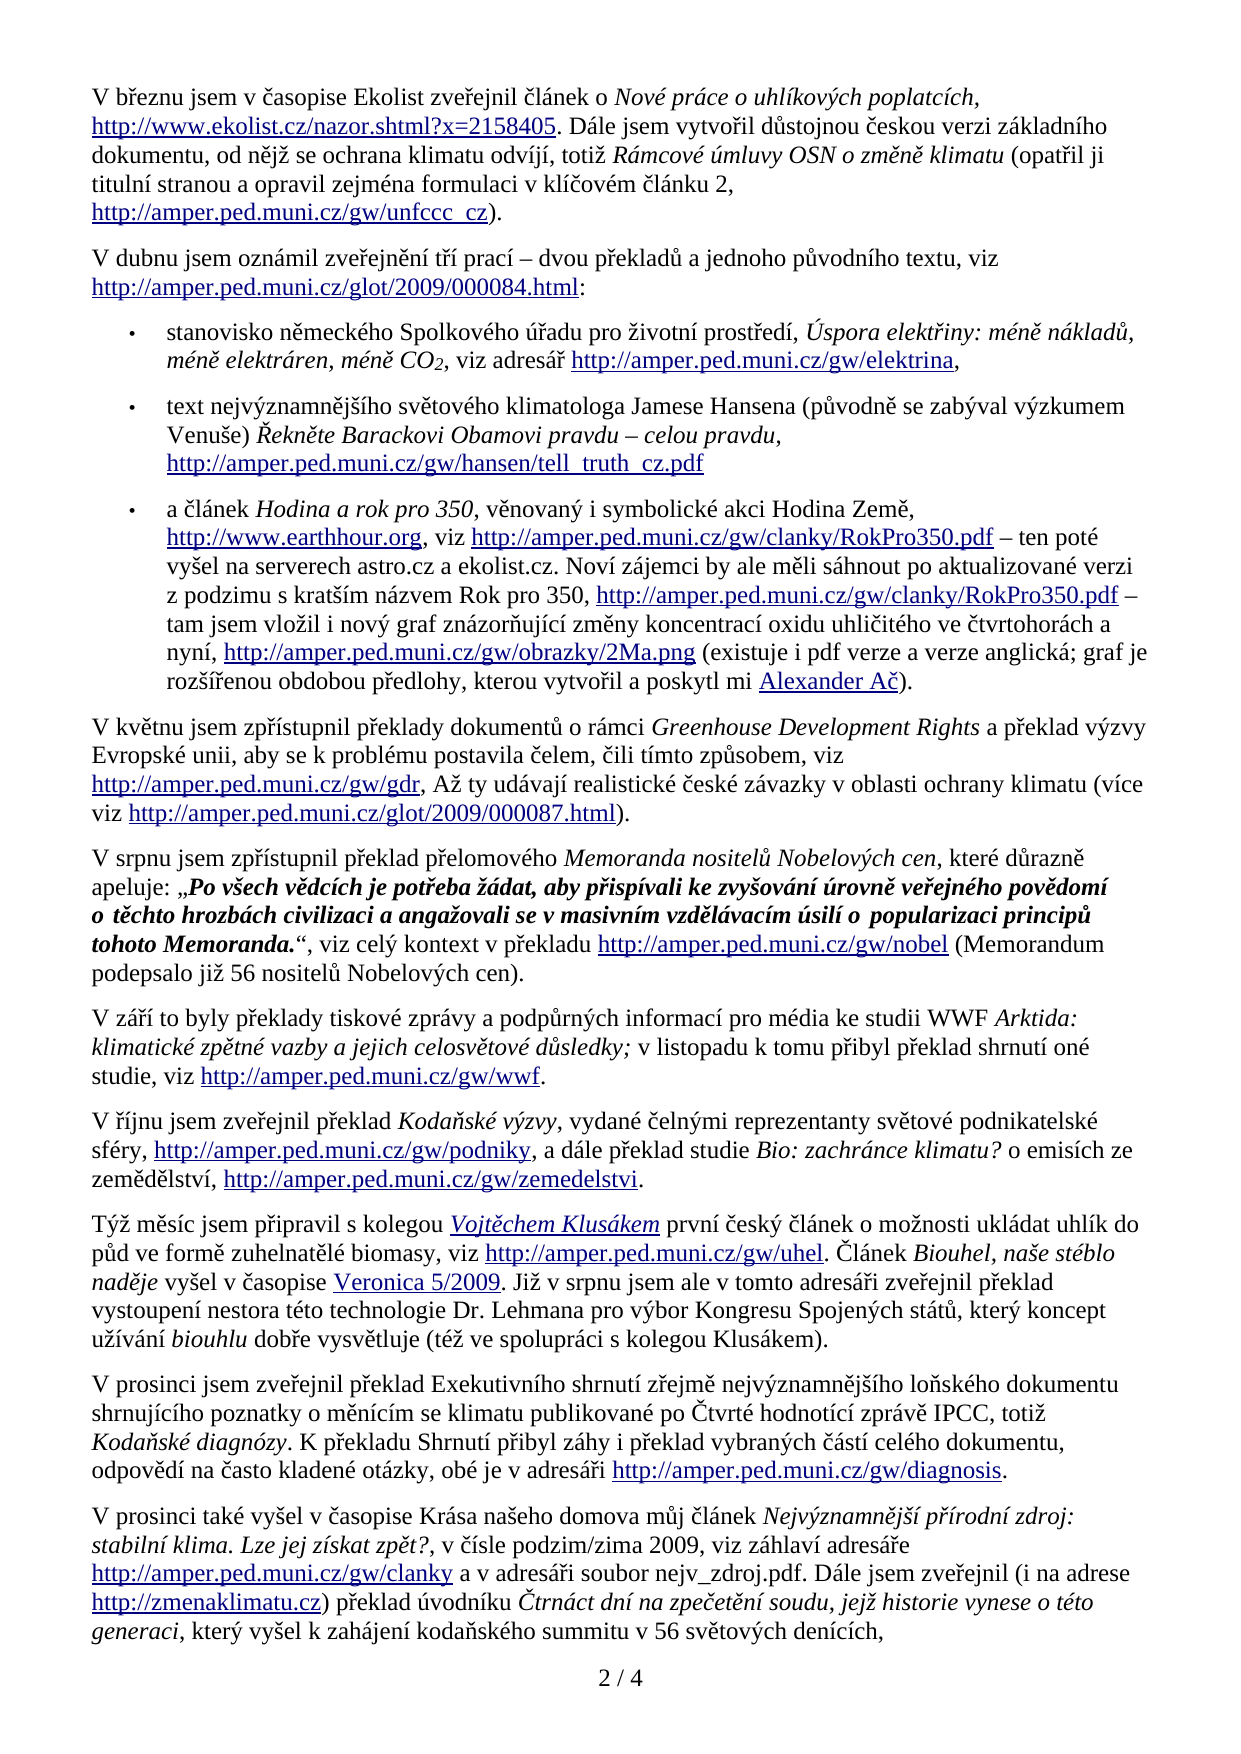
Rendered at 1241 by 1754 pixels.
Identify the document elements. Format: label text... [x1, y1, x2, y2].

list a článek Hodina a rok pro 350, věnovaný i symbolické akci Hodina Země, http://www.earthhour.org, viz http://amper.ped.muni.cz/gw/clanky/RokPro350.pdf – ten poté vyšel na serverech astro.cz a ekolist.cz. Noví zájemci by ale měli sáhnout po aktualizované verzi z podzimu s kratším názvem Rok pro 350, http://amper.ped.muni.cz/gw/clanky/RokPro350.pdf – tam jsem vložil i nový graf znázorňující změny koncentrací oxidu uhličitého ve čtvrtohorách a nyní, http://amper.ped.muni.cz/gw/obrazky/2Ma.png (existuje i pdf verze a verze anglická; graf je rozšířenou obdobou předlohy, kterou vytvořil a poskytl mi Alexander Ač). [129, 494, 1149, 695]
text V dubnu jsem oznámil zveřejnění tří prací – dvou překladů a jednoho původního textu, viz http://amper.ped.muni.cz/glot/2009/000084.html: [91, 243, 1149, 300]
text V říjnu jsem zveřejnil překlad Kodaňské výzvy, vydané čelnými reprezentanty světové podnikatelské sféry, http://amper.ped.muni.cz/gw/podniky, a dále překlad studie Bio: zachránce klimatu? o emisích ze zemědělství, http://amper.ped.muni.cz/gw/zemedelstvi. [91, 1106, 1149, 1192]
text V březnu jsem v časopise Ekolist zveřejnil článek o Nové práce o uhlíkových poplatcích, http://www.ekolist.cz/nazor.shtml?x=2158405. Dále jsem vytvořil důstojnou českou verzi základního dokumentu, od nějž se ochrana klimatu odvíjí, totiž Rámcové úmluvy OSN o změně klimatu (opatřil ji titulní stranou a opravil zejména formulaci v klíčovém článku 2, http://amper.ped.muni.cz/gw/unfccc_cz). [91, 82, 1149, 226]
text V prosinci také vyšel v časopise Krása našeho domova můj článek Nejvýznamnější přírodní zdroj: stabilní klima. Lze jej získat zpět?, v čísle podzim/zima 2009, viz záhlaví adresáře http://amper.ped.muni.cz/gw/clanky a v adresáři soubor nejv_zdroj.pdf. Dále jsem zveřejnil (i na adrese http://zmenaklimatu.cz) překlad úvodníku Čtrnáct dní na zpečetění soudu, jejž historie vynese o této generaci, který vyšel k zahájení kodaňského summitu v 56 světových denících, [91, 1501, 1149, 1645]
text V prosinci jsem zveřejnil překlad Exekutivního shrnutí zřejmě nejvýznamnějšího loňského dokumentu shrnujícího poznatky o měnícím se klimatu publikované po Čtvrté hodnotící zprávě IPCC, totiž Kodaňské diagnózy. K překladu Shrnutí přibyl záhy i překlad vybraných částí celého dokumentu, odpovědí na často kladené otázky, obé je v adresáři http://amper.ped.muni.cz/gw/diagnosis. [91, 1369, 1149, 1484]
list stanovisko německého Spolkového úřadu pro životní prostředí, Úspora elektřiny: méně nákladů, méně elektráren, méně CO2, viz adresář http://amper.ped.muni.cz/gw/elektrina, [129, 317, 1149, 374]
text V srpnu jsem zpřístupnil překlad přelomového Memoranda nositelů Nobelových cen, které důrazně apeluje: „Po všech vědcích je potřeba žádat, aby přispívali ke zvyšování úrovně veřejného povědomí o těchto hrozbách civilizaci a angažovali se v masivním vzdělávacím úsilí o popularizaci principů tohoto Memoranda.“, viz celý kontext v překladu http://amper.ped.muni.cz/gw/nobel (Memorandum podepsalo již 56 nositelů Nobelových cen). [91, 843, 1149, 987]
text V září to byly překlady tiskové zprávy a podpůrných informací pro média ke studii WWF Arktida: klimatické zpětné vazby a jejich celosvětové důsledky; v listopadu k tomu přibyl překlad shrnutí oné studie, viz http://amper.ped.muni.cz/gw/wwf. [91, 1003, 1149, 1090]
text Týž měsíc jsem připravil s kolegou Vojtěchem Klusákem první český článek o možnosti ukládat uhlík do půd ve formě zuhelnatělé biomasy, viz http://amper.ped.muni.cz/gw/uhel. Článek Biouhel, naše stéblo naděje vyšel v časopise Veronica 5/2009. Již v srpnu jsem ale v tomto adresáři zveřejnil překlad vystoupení nestora této technologie Dr. Lehmana pro výbor Kongresu Spojených států, který koncept užívání biouhlu dobře vysvětluje (též ve spolupráci s kolegou Klusákem). [91, 1209, 1149, 1353]
text V květnu jsem zpřístupnil překlady dokumentů o rámci Greenhouse Development Rights a překlad výzvy Evropské unii, aby se k problému postavila čelem, čili tímto způsobem, viz http://amper.ped.muni.cz/gw/gdr, Až ty udávají realistické české závazky v oblasti ochrany klimatu (více viz http://amper.ped.muni.cz/glot/2009/000087.html). [91, 712, 1149, 827]
list text nejvýznamnějšího světového klimatologa Jamese Hansena (původně se zabýval výzkumem Venuše) Řekněte Barackovi Obamovi pravdu – celou pravdu, http://amper.ped.muni.cz/gw/hansen/tell_truth_cz.pdf [129, 391, 1149, 477]
